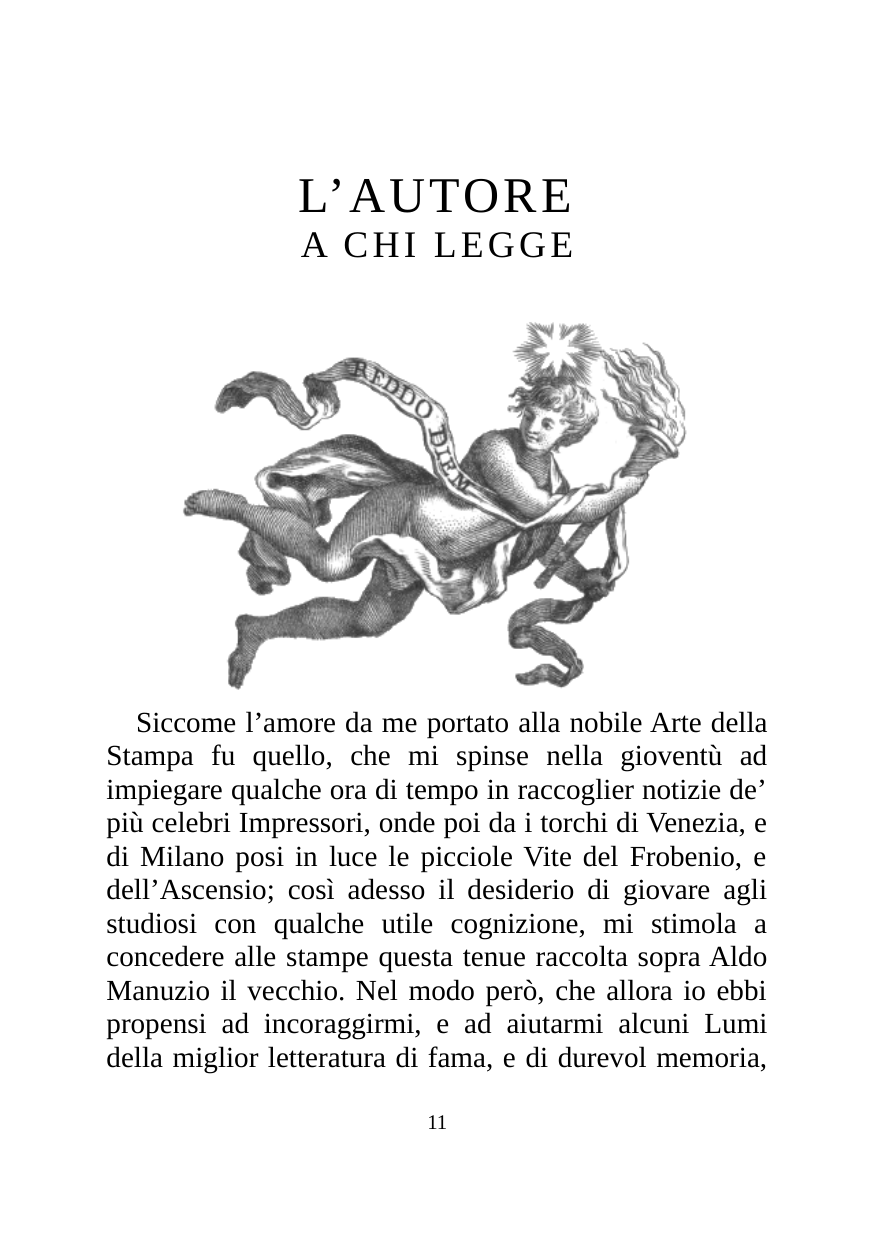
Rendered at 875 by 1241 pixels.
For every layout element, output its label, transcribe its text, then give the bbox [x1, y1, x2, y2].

text Siccome l’amore da me portato alla nobile Arte della Stampa fu quello, che mi spinse nella gioventù ad impiegare qualche ora di tempo in raccoglier notizie de’ più celebri Impressori, onde poi da i torchi di Venezia, e di Milano posi in luce le picciole Vite del Frobenio, e dell’Ascensio; così adesso il desiderio di giovare agli studiosi con qualche utile cognizione, mi stimola a concedere alle stampe questa tenue raccolta sopra Aldo Manuzio il vecchio. Nel modo però, che allora io ebbi propensi ad incoraggirmi, e ad aiutarmi alcuni Lumi della miglior letteratura di fama, e di durevol memoria, [106, 295, 768, 1074]
picture [171, 295, 703, 705]
subtitle L’AUTORE A CHI LEGGE [106, 165, 768, 266]
